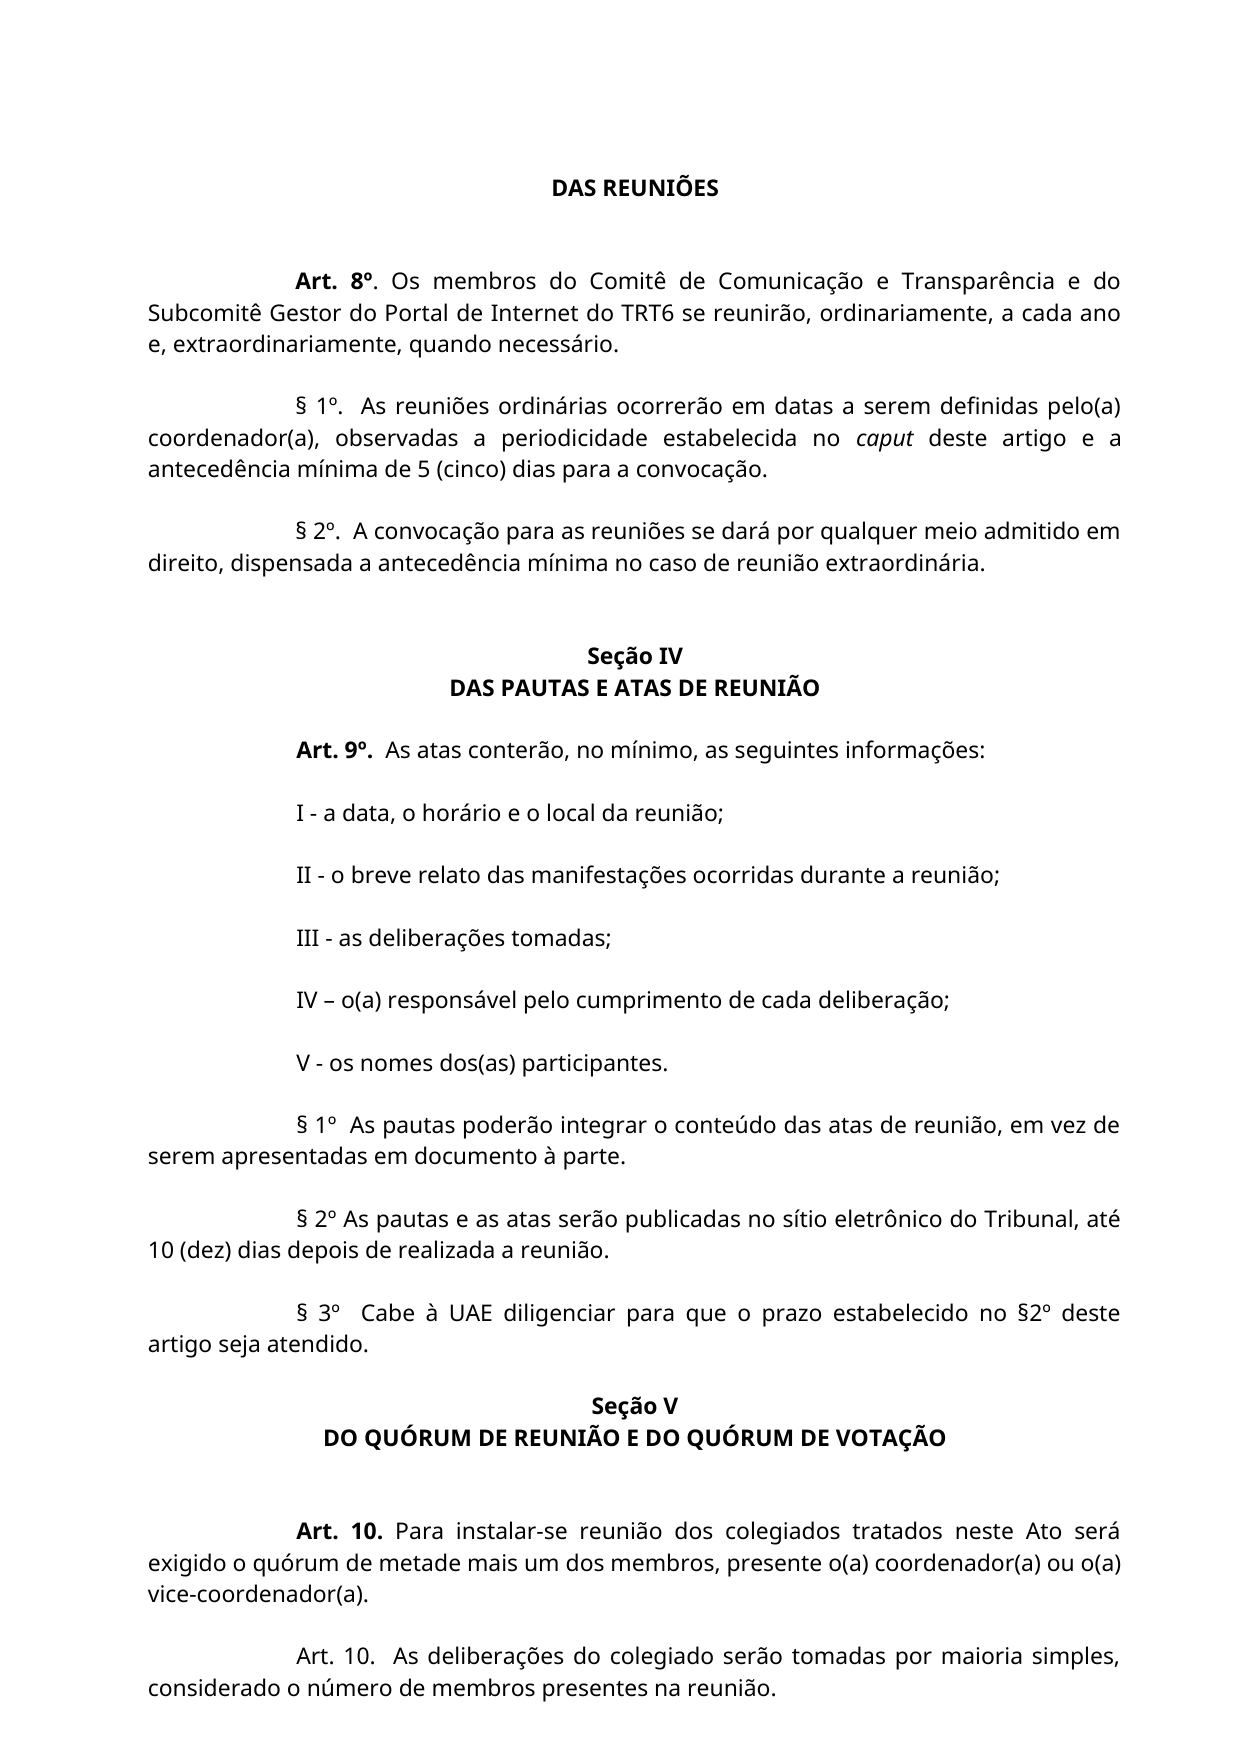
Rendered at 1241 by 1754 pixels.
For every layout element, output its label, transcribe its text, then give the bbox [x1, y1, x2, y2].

text Art. 10. As deliberações do colegiado serão tomadas por maioria simples, considerado o número de membros presentes na reunião. [148, 1640, 1122, 1703]
text Art. 10. Para instalar-se reunião dos colegiados tratados neste Ato será exigido o quórum de metade mais um dos membros, presente o(a) coordenador(a) ou o(a) vice-coordenador(a). [148, 1515, 1122, 1609]
text Seção V [148, 1390, 1122, 1422]
text DAS REUNIÕES [148, 172, 1122, 203]
text § 3º Cabe à UAE diligenciar para que o prazo estabelecido no §2º deste artigo seja atendido. [148, 1297, 1122, 1359]
text § 2º As pautas e as atas serão publicadas no sítio eletrônico do Tribunal, até 10 (dez) dias depois de realizada a reunião. [148, 1203, 1122, 1265]
text II - o breve relato das manifestações ocorridas durante a reunião; [148, 859, 1122, 890]
text § 2º. A convocação para as reuniões se dará por qualquer meio admitido em direito, dispensada a antecedência mínima no caso de reunião extraordinária. [148, 515, 1122, 578]
text § 1º. As reuniões ordinárias ocorrerão em datas a serem definidas pelo(a) coordenador(a), observadas a periodicidade estabelecida no caput deste artigo e a antecedência mínima de 5 (cinco) dias para a convocação. [148, 390, 1122, 484]
text Art. 9º. As atas conterão, no mínimo, as seguintes informações: [148, 734, 1122, 765]
text I - a data, o horário e o local da reunião; [148, 797, 1122, 828]
text Art. 8º. Os membros do Comitê de Comunicação e Transparência e do Subcomitê Gestor do Portal de Internet do TRT6 se reunirão, ordinariamente, a cada ano e, extraordinariamente, quando necessário. [148, 265, 1122, 359]
text V - os nomes dos(as) participantes. [148, 1047, 1122, 1078]
text Seção IV [148, 640, 1122, 672]
text III - as deliberações tomadas; [148, 922, 1122, 953]
text DO QUÓRUM DE REUNIÃO E DO QUÓRUM DE VOTAÇÃO [148, 1422, 1122, 1453]
text IV – o(a) responsável pelo cumprimento de cada deliberação; [148, 984, 1122, 1015]
text § 1º As pautas poderão integrar o conteúdo das atas de reunião, em vez de serem apresentadas em documento à parte. [148, 1109, 1122, 1172]
text DAS PAUTAS E ATAS DE REUNIÃO [148, 672, 1122, 703]
